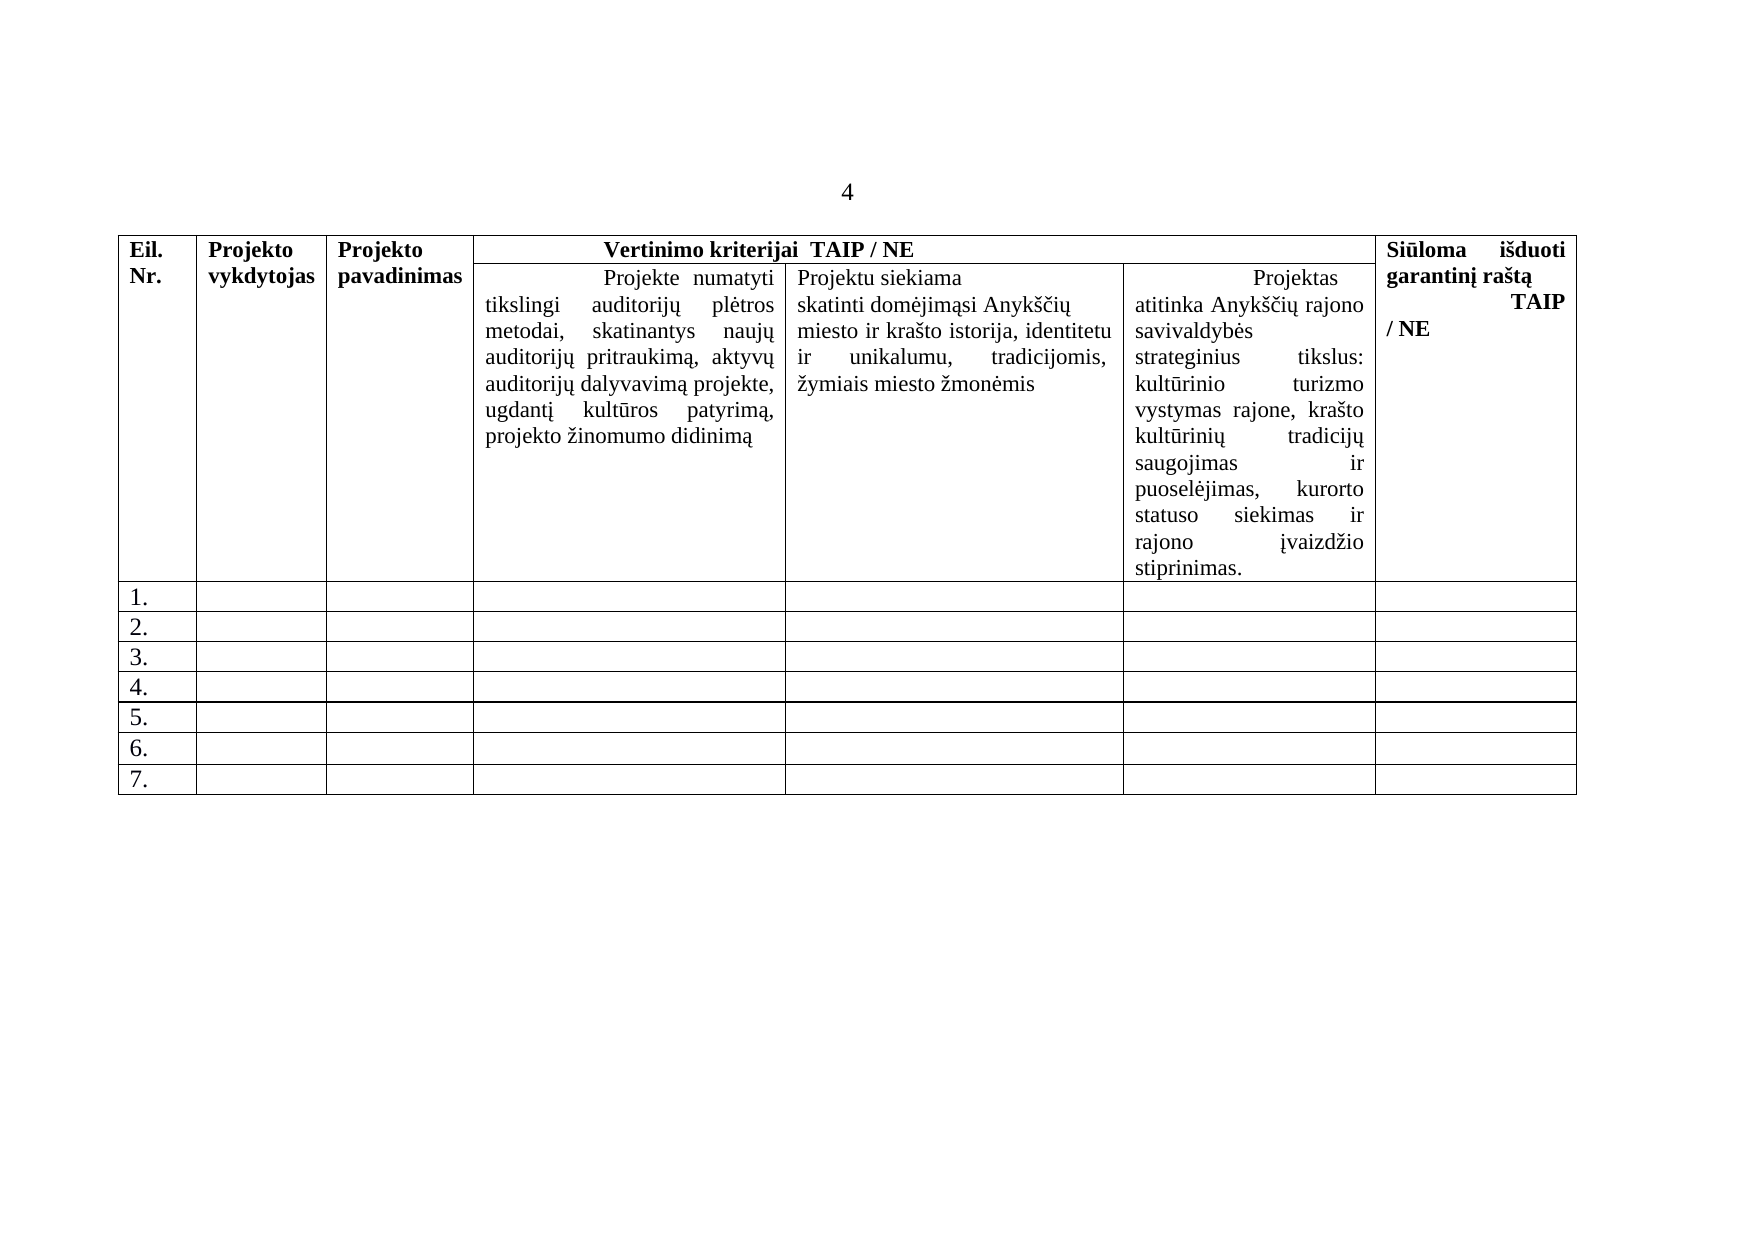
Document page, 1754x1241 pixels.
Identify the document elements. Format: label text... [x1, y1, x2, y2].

table_cell [1376, 703, 1576, 732]
table_cell [1376, 765, 1576, 794]
table_cell [474, 733, 785, 763]
table_cell [1376, 582, 1576, 611]
table_cell [327, 582, 473, 611]
table_cell [197, 612, 326, 641]
table_header Siūloma išduoti garantinį raštą TAIP / NE [1376, 236, 1576, 581]
table_cell [786, 733, 1123, 763]
table_cell [327, 612, 473, 641]
table_cell [474, 642, 785, 671]
table_cell [1376, 612, 1576, 641]
table_cell [1124, 703, 1375, 732]
table_cell 4. [119, 672, 196, 701]
table_cell Projekte numatyti tikslingi auditorijų plėtros metodai, skatinantys naujų auditorijų pritraukimą, aktyvų auditorijų dalyvavimą projekte, ugdantį kultūros patyrimą, projekto žinomumo didinimą [474, 264, 785, 581]
table_cell [197, 642, 326, 671]
table_cell [1124, 765, 1375, 794]
table_header Eil. Nr. [119, 236, 196, 581]
table_cell [1124, 582, 1375, 611]
table_cell [474, 612, 785, 641]
table_header Vertinimo kriterijai TAIP / NE [474, 236, 1375, 263]
table_cell [474, 703, 785, 732]
table_cell 3. [119, 642, 196, 671]
table_cell [1124, 642, 1375, 671]
table_header Projekto pavadinimas [327, 236, 473, 581]
table_cell [474, 582, 785, 611]
table_header Projekto vykdytojas [197, 236, 326, 581]
table_cell [197, 672, 326, 701]
table_cell 6. [119, 733, 196, 763]
table_cell [327, 703, 473, 732]
table_cell [197, 582, 326, 611]
table_cell [327, 733, 473, 763]
table_cell 1. [119, 582, 196, 611]
table_cell 7. [119, 765, 196, 794]
table_cell Projektu siekiama skatinti domėjimąsi Anykščių miesto ir krašto istorija, identitetu ir unikalumu, tradicijomis, žymiais miesto žmonėmis [786, 264, 1123, 581]
table_cell [327, 642, 473, 671]
table_cell [786, 765, 1123, 794]
table_cell [1376, 672, 1576, 701]
table_cell [786, 582, 1123, 611]
table_cell 5. [119, 703, 196, 732]
table_cell 2. [119, 612, 196, 641]
table_cell [197, 703, 326, 732]
table_cell [1124, 672, 1375, 701]
table_cell [786, 672, 1123, 701]
table_cell [474, 765, 785, 794]
table_cell [474, 672, 785, 701]
table_cell [197, 733, 326, 763]
table_cell [327, 672, 473, 701]
table_cell [1124, 612, 1375, 641]
table_cell [1376, 642, 1576, 671]
table_cell Projektas atitinka Anykščių rajono savivaldybės strateginius tikslus: kultūrinio turizmo vystymas rajone, krašto kultūrinių tradicijų saugojimas ir puoselėjimas, kurorto statuso siekimas ir rajono įvaizdžio stiprinimas. [1124, 264, 1375, 581]
table_cell [786, 612, 1123, 641]
table_cell [197, 765, 326, 794]
table_cell [1124, 733, 1375, 763]
table_cell [327, 765, 473, 794]
table_cell [786, 703, 1123, 732]
table_cell [786, 642, 1123, 671]
table_cell [1376, 733, 1576, 763]
